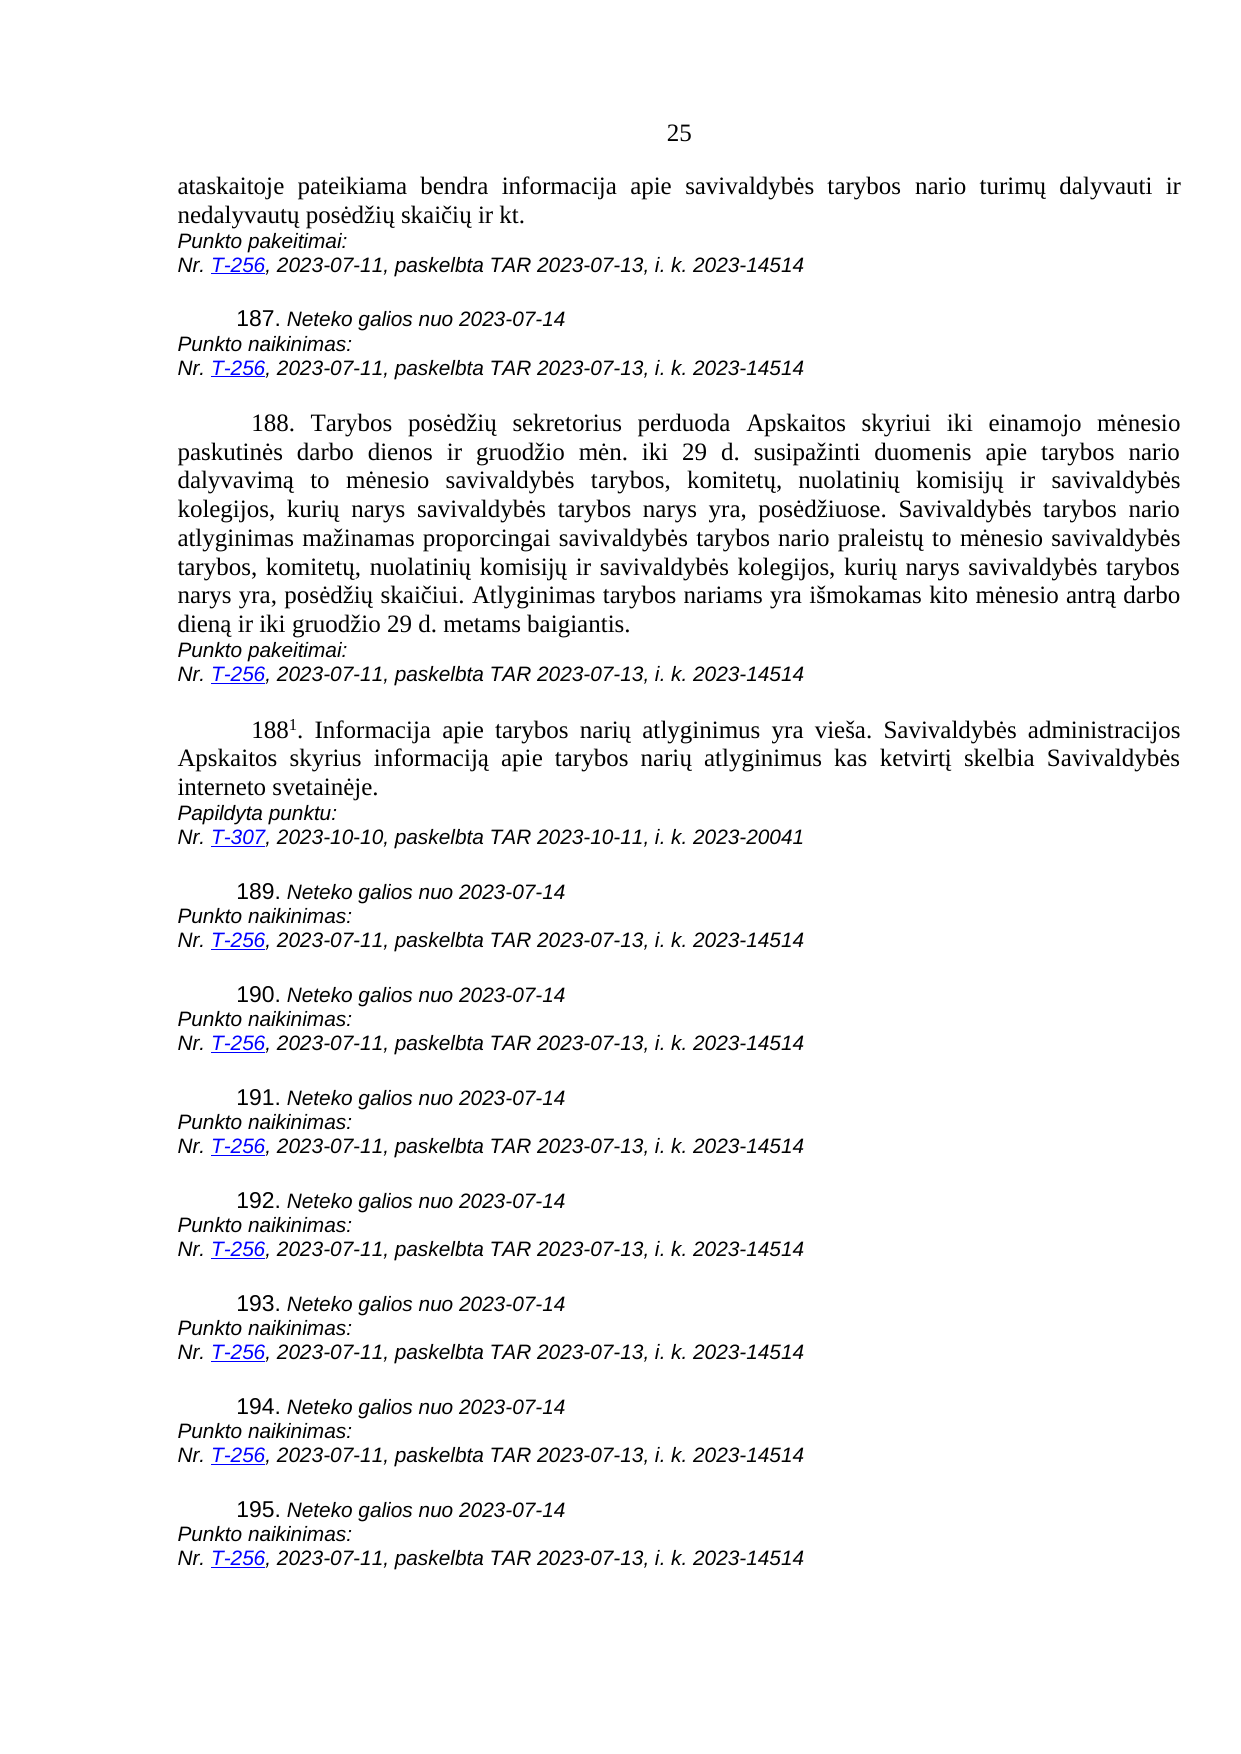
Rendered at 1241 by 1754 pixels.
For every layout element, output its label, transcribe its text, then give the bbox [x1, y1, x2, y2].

text Punkto naikinimas: [177, 1316, 1181, 1340]
text 188. Tarybos posėdžių sekretorius perduoda Apskaitos skyriui iki einamojo mėnesio paskutinės darbo dienos ir gruodžio mėn. iki 29 d. susipažinti duomenis apie tarybos nario dalyvavimą to mėnesio savivaldybės tarybos, komitetų, nuolatinių komisijų ir savivaldybės kolegijos, kurių narys savivaldybės tarybos narys yra, posėdžiuose. Savivaldybės tarybos nario atlyginimas mažinamas proporcingai savivaldybės tarybos nario praleistų to mėnesio savivaldybės tarybos, komitetų, nuolatinių komisijų ir savivaldybės kolegijos, kurių narys savivaldybės tarybos narys yra, posėdžių skaičiui. Atlyginimas tarybos nariams yra išmokamas kito mėnesio antrą darbo dieną ir iki gruodžio 29 d. metams baigiantis. [177, 408, 1181, 638]
text 187. Neteko galios nuo 2023-07-14 [177, 305, 1181, 331]
text Nr. T-256, 2023-07-11, paskelbta TAR 2023-07-13, i. k. 2023-14514 [177, 662, 1181, 686]
text Nr. T-256, 2023-07-11, paskelbta TAR 2023-07-13, i. k. 2023-14514 [177, 1340, 1181, 1364]
text Nr. T-307, 2023-10-10, paskelbta TAR 2023-10-11, i. k. 2023-20041 [177, 825, 1181, 849]
text Nr. T-256, 2023-07-11, paskelbta TAR 2023-07-13, i. k. 2023-14514 [177, 1237, 1181, 1261]
text Punkto naikinimas: [177, 1110, 1181, 1134]
text Punkto naikinimas: [177, 1522, 1181, 1546]
text 190. Neteko galios nuo 2023-07-14 [177, 981, 1181, 1007]
text Nr. T-256, 2023-07-11, paskelbta TAR 2023-07-13, i. k. 2023-14514 [177, 252, 1181, 276]
text 1881. Informacija apie tarybos narių atlyginimus yra vieša. Savivaldybės administracijos Apskaitos skyrius informaciją apie tarybos narių atlyginimus kas ketvirtį skelbia Savivaldybės interneto svetainėje. [177, 715, 1181, 801]
text Punkto naikinimas: [177, 1007, 1181, 1031]
text Nr. T-256, 2023-07-11, paskelbta TAR 2023-07-13, i. k. 2023-14514 [177, 355, 1181, 379]
text 192. Neteko galios nuo 2023-07-14 [177, 1187, 1181, 1213]
text Punkto naikinimas: [177, 331, 1181, 355]
text Papildyta punktu: [177, 801, 1181, 825]
text Nr. T-256, 2023-07-11, paskelbta TAR 2023-07-13, i. k. 2023-14514 [177, 1546, 1181, 1570]
text Nr. T-256, 2023-07-11, paskelbta TAR 2023-07-13, i. k. 2023-14514 [177, 1134, 1181, 1158]
text 193. Neteko galios nuo 2023-07-14 [177, 1290, 1181, 1316]
text Punkto pakeitimai: [177, 638, 1181, 662]
text Nr. T-256, 2023-07-11, paskelbta TAR 2023-07-13, i. k. 2023-14514 [177, 1031, 1181, 1055]
text Punkto naikinimas: [177, 904, 1181, 928]
text 195. Neteko galios nuo 2023-07-14 [177, 1496, 1181, 1522]
text Punkto naikinimas: [177, 1213, 1181, 1237]
text Nr. T-256, 2023-07-11, paskelbta TAR 2023-07-13, i. k. 2023-14514 [177, 928, 1181, 952]
text Punkto naikinimas: [177, 1419, 1181, 1443]
text ataskaitoje pateikiama bendra informacija apie savivaldybės tarybos nario turimų dalyvauti ir nedalyvautų posėdžių skaičių ir kt. [177, 171, 1181, 228]
text Nr. T-256, 2023-07-11, paskelbta TAR 2023-07-13, i. k. 2023-14514 [177, 1443, 1181, 1467]
text 191. Neteko galios nuo 2023-07-14 [177, 1084, 1181, 1110]
text 189. Neteko galios nuo 2023-07-14 [177, 878, 1181, 904]
text Punkto pakeitimai: [177, 228, 1181, 252]
text 194. Neteko galios nuo 2023-07-14 [177, 1393, 1181, 1419]
